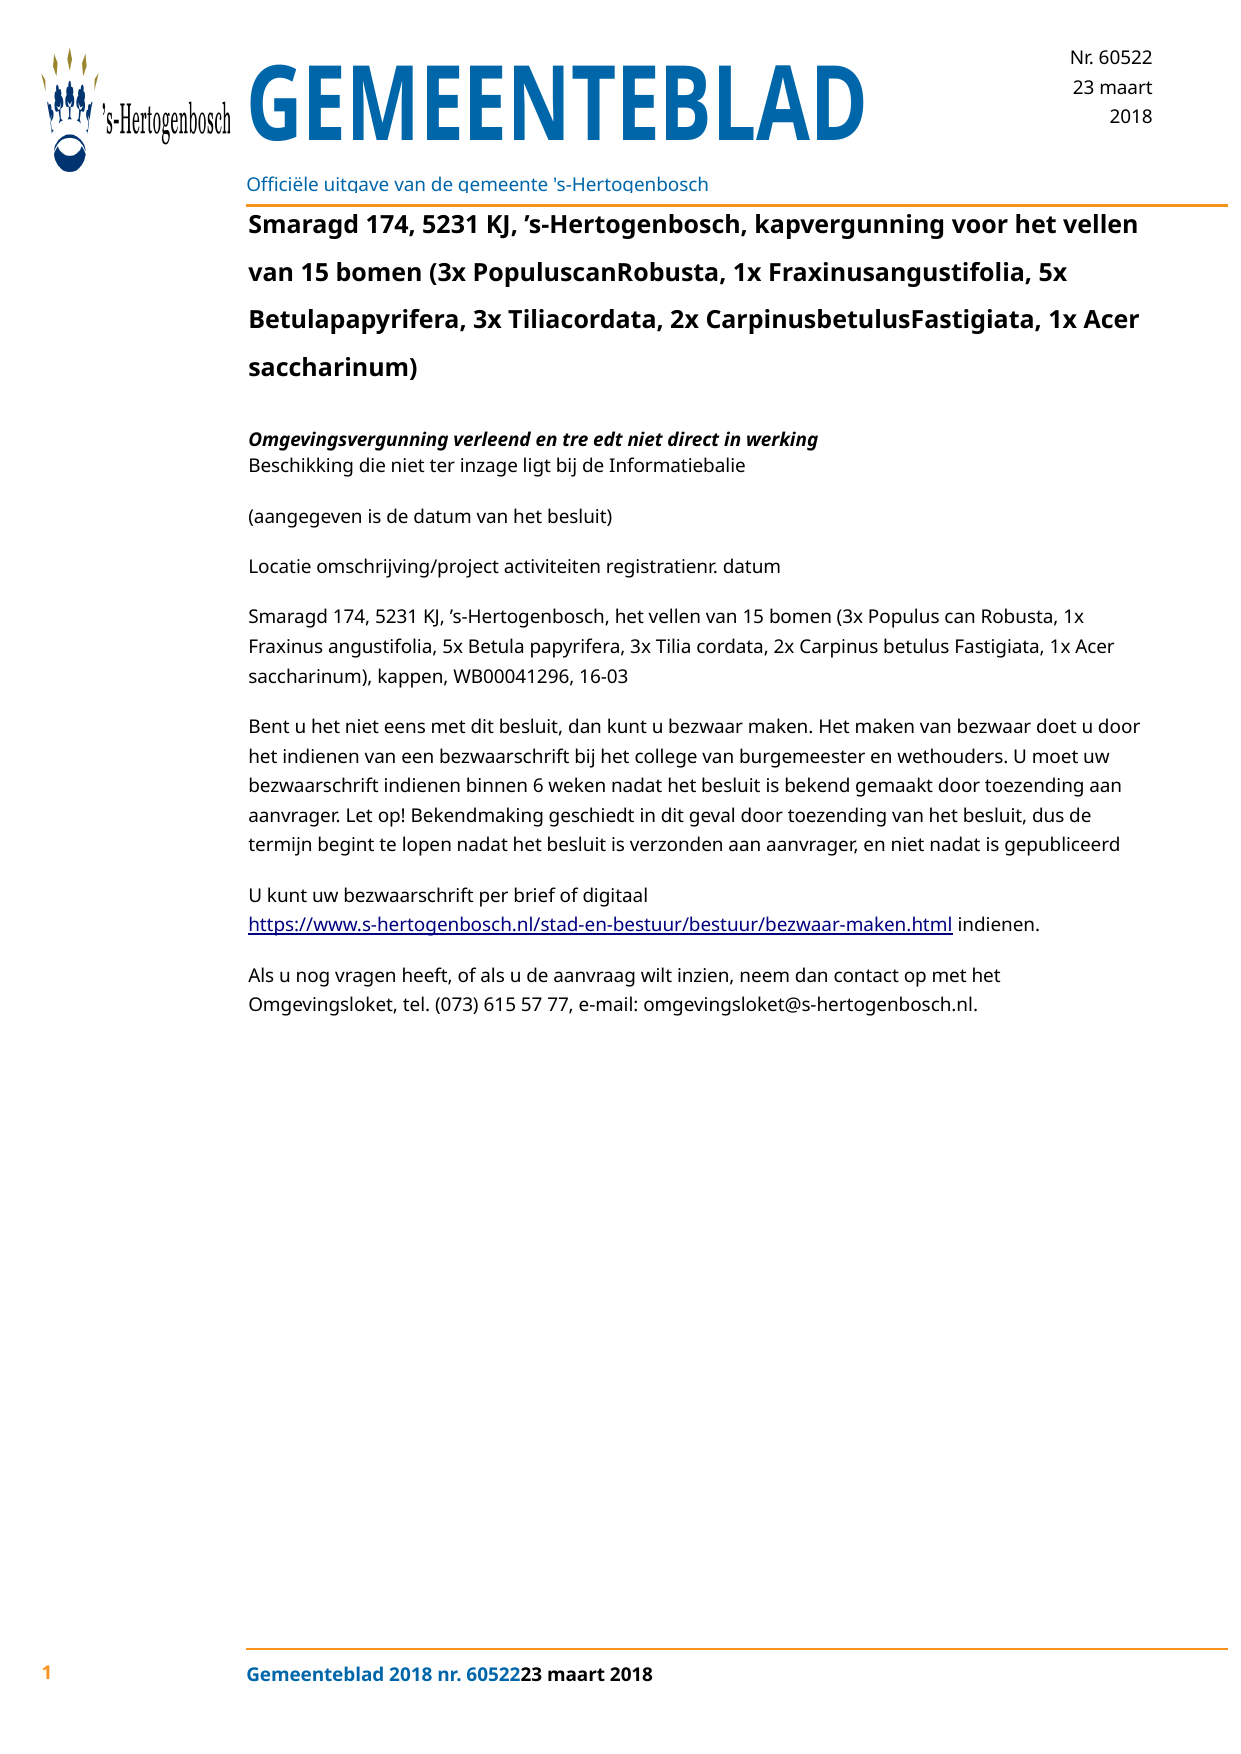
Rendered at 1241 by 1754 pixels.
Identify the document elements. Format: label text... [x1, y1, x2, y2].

picture [41, 47, 231, 172]
text Locatie omschrijving/project activiteiten registratienr. datum [248, 553, 1152, 579]
text Omgevingsvergunning verleend en tre edt niet direct in werking [248, 427, 1152, 452]
text Bent u het niet eens met dit besluit, dan kunt u bezwaar maken. Het maken van bezwaar doet u door het indienen van een bezwaarschrift bij het college van burgemeester en wethouders. U moet uw bezwaarschrift indienen binnen 6 weken nadat het besluit is bekend gemaakt door toezending aan aanvrager. Let op! Bekendmaking geschiedt in dit geval door toezending van het besluit, dus de termijn begint te lopen nadat het besluit is verzonden aan aanvrager, en niet nadat is gepubliceerd [248, 713, 1152, 857]
text U kunt uw bezwaarschrift per brief of digitaal https://www.s-hertogenbosch.nl/stad-en-bestuur/bestuur/bezwaar-maken.html indienen. [248, 882, 1152, 937]
text Als u nog vragen heeft, of als u de aanvraag wilt inzien, neem dan contact op met het Omgevingsloket, tel. (073) 615 57 77, e-mail: omgevingsloket@s-hertogenbosch.nl. [248, 962, 1152, 1017]
text Smaragd 174, 5231 KJ, ’s-Hertogenbosch, kapvergunning voor het vellen van 15 bomen (3x PopuluscanRobusta, 1x Fraxinusangustifolia, 5x Betulapapyrifera, 3x Tiliacordata, 2x CarpinusbetulusFastigiata, 1x Acer saccharinum) [248, 207, 1152, 384]
text (aangegeven is de datum van het besluit) [248, 503, 1152, 528]
text Beschikking die niet ter inzage ligt bij de Informatiebalie [248, 452, 1152, 478]
text Smaragd 174, 5231 KJ, ’s-Hertogenbosch, het vellen van 15 bomen (3x Populus can Robusta, 1x Fraxinus angustifolia, 5x Betula papyrifera, 3x Tilia cordata, 2x Carpinus betulus Fastigiata, 1x Acer saccharinum), kappen, WB00041296, 16-03 [248, 604, 1152, 688]
